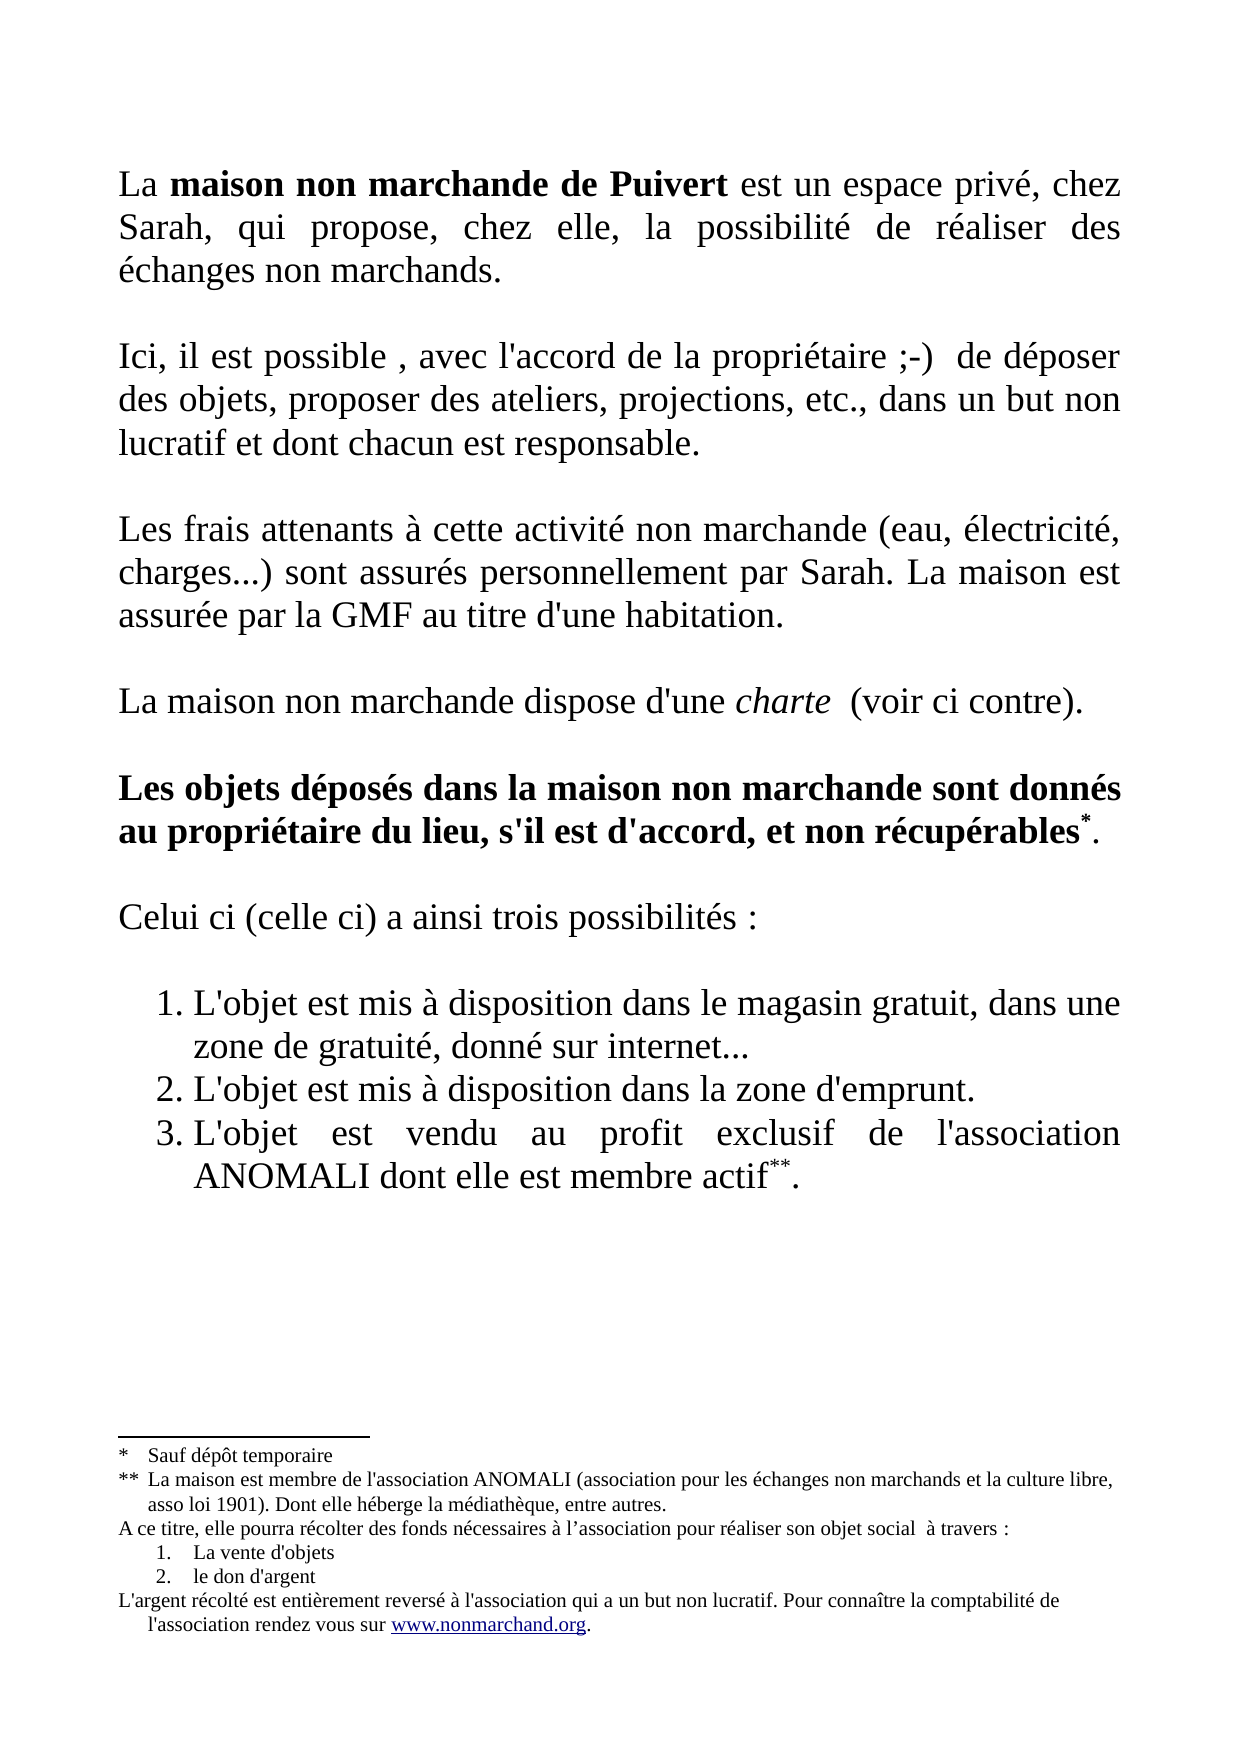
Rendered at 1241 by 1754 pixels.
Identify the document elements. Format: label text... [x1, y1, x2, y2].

text Les objets déposés dans la maison non marchande sont donnés au propriétaire du lieu, s'il est d'accord, et non récupérables. [118, 765, 1122, 851]
list La vente d'objets [156, 1539, 1122, 1564]
list L'objet est mis à disposition dans la zone d'emprunt. [156, 1067, 1122, 1110]
list L'argent récolté est entièrement reversé à l'association qui a un but non lucratif. Pour connaître la comptabilité de l'association rendez vous sur www.nonmarchand.org. [118, 1588, 1122, 1636]
list L'objet est mis à disposition dans le magasin gratuit, dans une zone de gratuité, donné sur internet... [156, 981, 1122, 1067]
text Celui ci (celle ci) a ainsi trois possibilités : [118, 894, 1122, 937]
text La maison non marchande dispose d'une charte (voir ci contre). [118, 679, 1122, 722]
text Sauf dépôt temporaire [118, 1443, 1122, 1467]
list L'objet est vendu au profit exclusif de l'association ANOMALI dont elle est membre actif. [156, 1110, 1122, 1196]
list A ce titre, elle pourra récolter des fonds nécessaires à l’association pour réaliser son objet social à travers : [118, 1516, 1122, 1539]
text Ici, il est possible , avec l'accord de la propriétaire ;-) de déposer des objets, proposer des ateliers, projections, etc., dans un but non lucratif et dont chacun est responsable. [118, 334, 1122, 463]
text Les frais attenants à cette activité non marchande (eau, électricité, charges...) sont assurés personnellement par Sarah. La maison est assurée par la GMF au titre d'une habitation. [118, 506, 1122, 636]
list le don d'argent [156, 1564, 1122, 1588]
list La maison est membre de l'association ANOMALI (association pour les échanges non marchands et la culture libre, asso loi 1901). Dont elle héberge la médiathèque, entre autres. [118, 1467, 1122, 1516]
text La maison non marchande de Puivert est un espace privé, chez Sarah, qui propose, chez elle, la possibilité de réaliser des échanges non marchands. [118, 161, 1122, 291]
